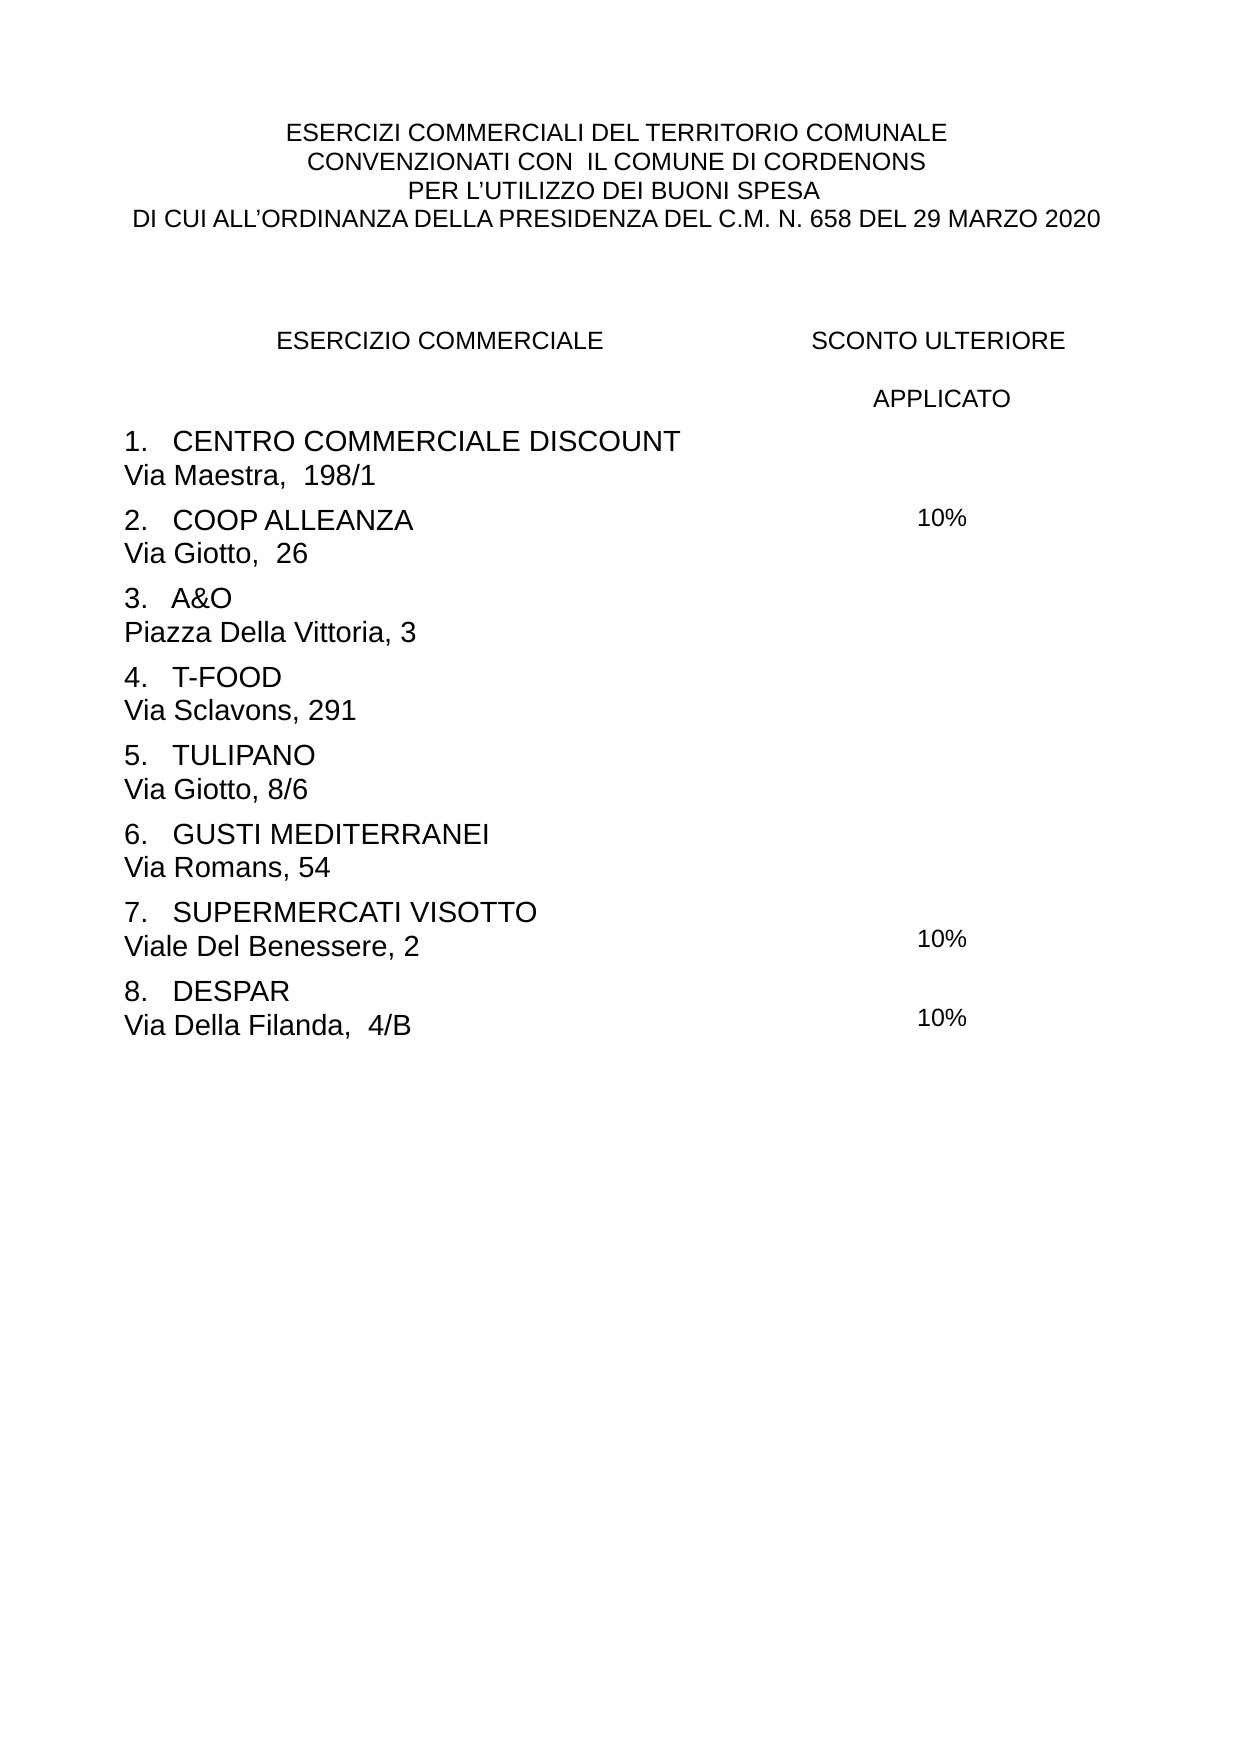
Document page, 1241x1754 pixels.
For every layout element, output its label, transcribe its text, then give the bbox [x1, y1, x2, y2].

text DI CUI ALL’ORDINANZA DELLA PRESIDENZA DEL C.M. N. 658 DEL 29 MARZO 2020 [118, 204, 1122, 233]
table_cell [761, 1047, 1122, 1125]
text ESERCIZI COMMERCIALI DEL TERRITORIO COMUNALE [118, 118, 1122, 147]
text PER L’UTILIZZO DEI BUONI SPESA [118, 176, 1122, 204]
table_header SCONTO ULTERIORE APPLICATO [761, 291, 1122, 418]
table_cell 2. COOP ALLEANZA Via Giotto, 26 [118, 497, 761, 576]
table_cell 7. SUPERMERCATI VISOTTO Viale Del Benessere, 2 [118, 890, 761, 968]
text CONVENZIONATI CON IL COMUNE DI CORDENONS [118, 147, 1122, 176]
table_cell 3. A&O Piazza Della Vittoria, 3 [118, 576, 761, 654]
table_cell 4. T-FOOD Via Sclavons, 291 [118, 654, 761, 733]
table_cell [761, 811, 1122, 890]
table_cell [761, 733, 1122, 811]
table_cell 6. GUSTI MEDITERRANEI Via Romans, 54 [118, 811, 761, 890]
table_cell 8. DESPAR Via Della Filanda, 4/B [118, 968, 761, 1047]
table_cell [118, 1047, 761, 1125]
table_cell 10% [761, 890, 1122, 968]
table_cell [761, 419, 1122, 497]
table_cell 1. CENTRO COMMERCIALE DISCOUNT Via Maestra, 198/1 [118, 419, 761, 497]
table_cell [761, 654, 1122, 733]
table_cell [761, 576, 1122, 654]
table_cell 10% [761, 497, 1122, 576]
table_header ESERCIZIO COMMERCIALE [118, 291, 761, 418]
table_cell 10% [761, 968, 1122, 1047]
table_cell 5. TULIPANO Via Giotto, 8/6 [118, 733, 761, 811]
